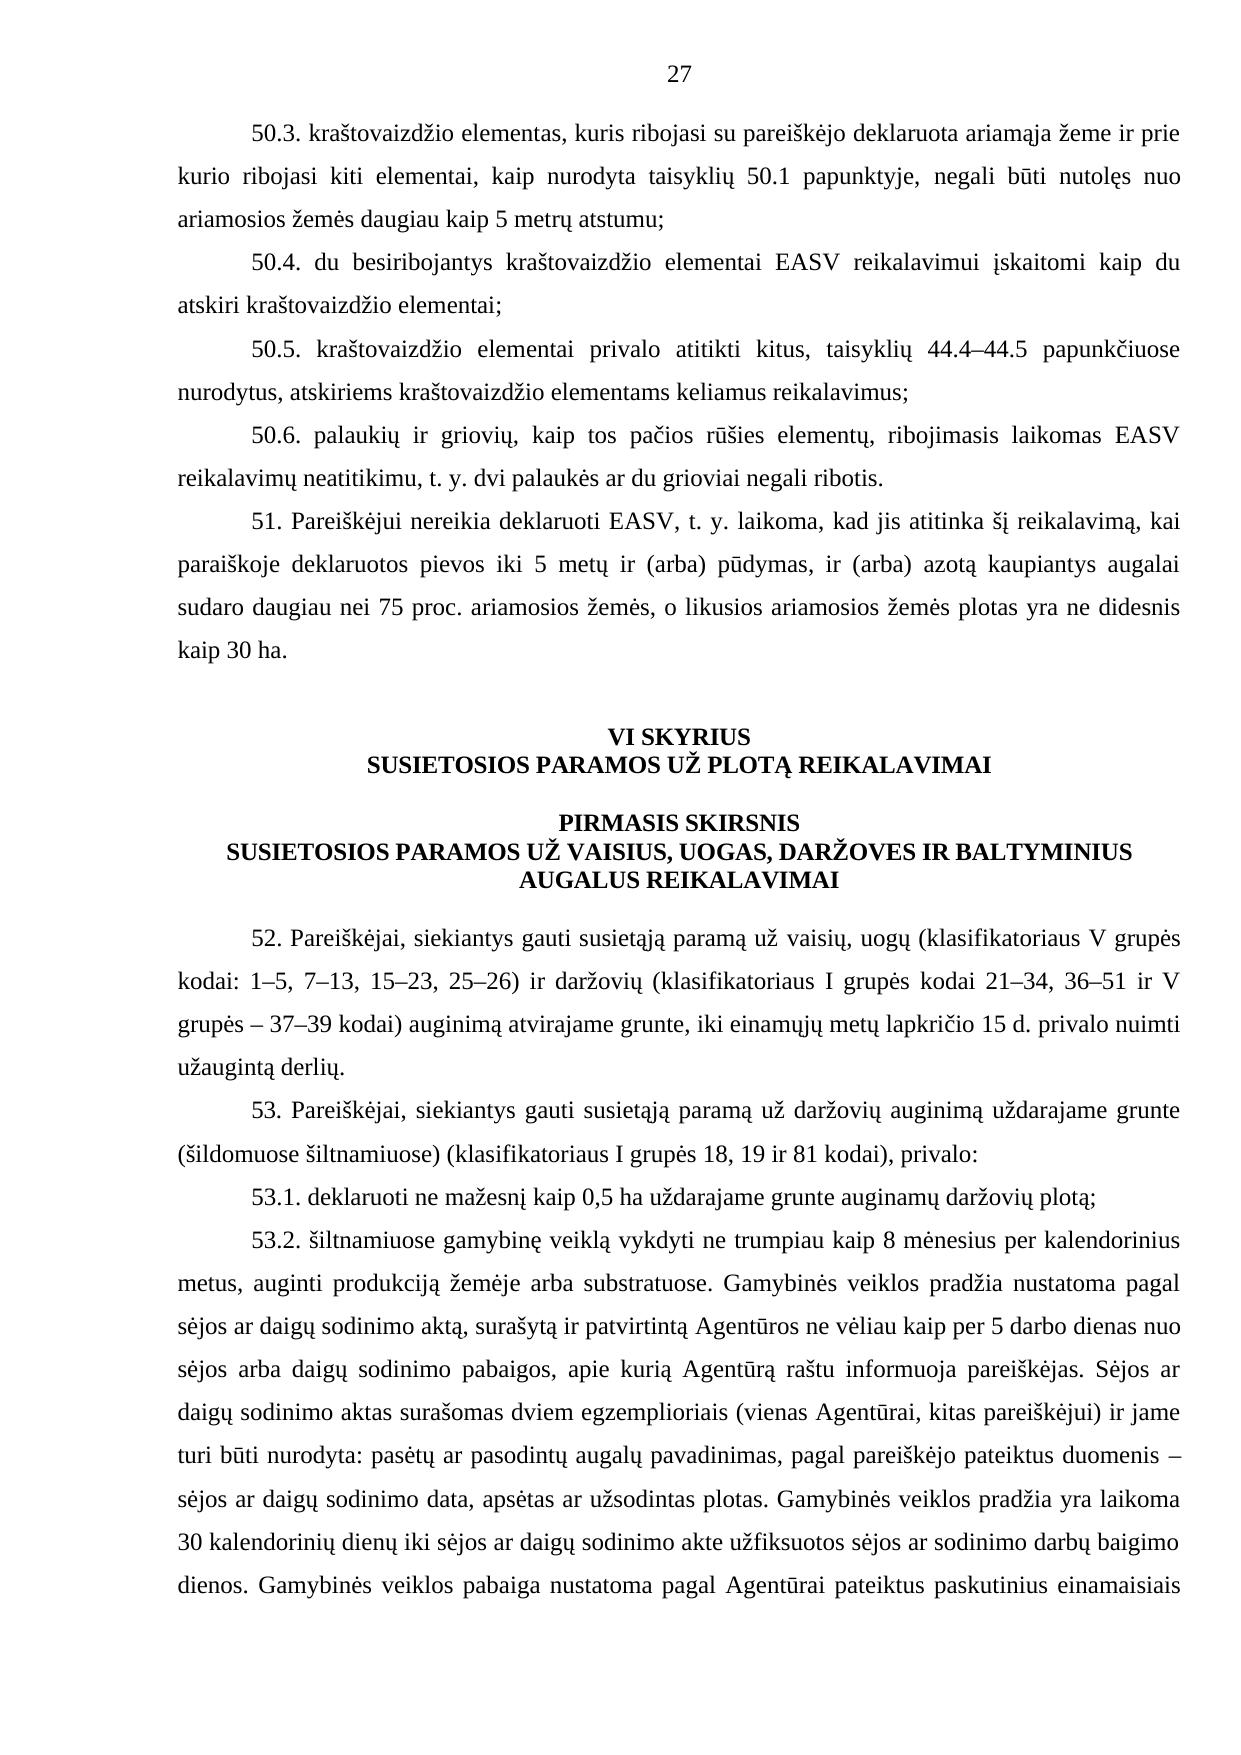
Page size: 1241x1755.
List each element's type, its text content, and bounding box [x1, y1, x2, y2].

text SUSIETOSIOS PARAMOS UŽ VAISIUS, UOGAS, DARŽOVES IR BALTYMINIUS AUGALUS REIKALAVIMAI [177, 837, 1181, 894]
text VI SKYRIUS [177, 722, 1181, 751]
text 53. Pareiškėjai, siekiantys gauti susietąją paramą už daržovių auginimą uždarajame grunte (šildomuose šiltnamiuose) (klasifikatoriaus I grupės 18, 19 ir 81 kodai), privalo: [177, 1096, 1181, 1167]
text PIRMASIS SKIRSNIS [177, 808, 1181, 837]
text 50.5. kraštovaizdžio elementai privalo atitikti kitus, taisyklių 44.4–44.5 papunkčiuose nurodytus, atskiriems kraštovaizdžio elementams keliamus reikalavimus; [177, 334, 1181, 406]
text 51. Pareiškėjui nereikia deklaruoti EASV, t. y. laikoma, kad jis atitinka šį reikalavimą, kai paraiškoje deklaruotos pievos iki 5 metų ir (arba) pūdymas, ir (arba) azotą kaupiantys augalai sudaro daugiau nei 75 proc. ariamosios žemės, o likusios ariamosios žemės plotas yra ne didesnis kaip 30 ha. [177, 506, 1181, 664]
text 50.4. du besiribojantys kraštovaizdžio elementai EASV reikalavimui įskaitomi kaip du atskiri kraštovaizdžio elementai; [177, 247, 1181, 319]
text 53.1. deklaruoti ne mažesnį kaip 0,5 ha uždarajame grunte auginamų daržovių plotą; [177, 1182, 1181, 1211]
text 52. Pareiškėjai, siekiantys gauti susietąją paramą už vaisių, uogų (klasifikatoriaus V grupės kodai: 1–5, 7–13, 15–23, 25–26) ir daržovių (klasifikatoriaus I grupės kodai 21–34, 36–51 ir V grupės – 37–39 kodai) auginimą atvirajame grunte, iki einamųjų metų lapkričio 15 d. privalo nuimti užaugintą derlių. [177, 923, 1181, 1081]
text 50.6. palaukių ir griovių, kaip tos pačios rūšies elementų, ribojimasis laikomas EASV reikalavimų neatitikimu, t. y. dvi palaukės ar du grioviai negali ribotis. [177, 420, 1181, 492]
text 53.2. šiltnamiuose gamybinę veiklą vykdyti ne trumpiau kaip 8 mėnesius per kalendorinius metus, auginti produkciją žemėje arba substratuose. Gamybinės veiklos pradžia nustatoma pagal sėjos ar daigų sodinimo aktą, surašytą ir patvirtintą Agentūros ne vėliau kaip per 5 darbo dienas nuo sėjos arba daigų sodinimo pabaigos, apie kurią Agentūrą raštu informuoja pareiškėjas. Sėjos ar daigų sodinimo aktas surašomas dviem egzemplioriais (vienas Agentūrai, kitas pareiškėjui) ir jame turi būti nurodyta: pasėtų ar pasodintų augalų pavadinimas, pagal pareiškėjo pateiktus duomenis – sėjos ar daigų sodinimo data, apsėtas ar užsodintas plotas. Gamybinės veiklos pradžia yra laikoma 30 kalendorinių dienų iki sėjos ar daigų sodinimo akte užfiksuotos sėjos ar sodinimo darbų baigimo dienos. Gamybinės veiklos pabaiga nustatoma pagal Agentūrai pateiktus paskutinius einamaisiais [177, 1225, 1181, 1599]
text SUSIETOSIOS PARAMOS UŽ PLOTĄ REIKALAVIMAI [177, 751, 1181, 779]
text 50.3. kraštovaizdžio elementas, kuris ribojasi su pareiškėjo deklaruota ariamąja žeme ir prie kurio ribojasi kiti elementai, kaip nurodyta taisyklių 50.1 papunktyje, negali būti nutolęs nuo ariamosios žemės daugiau kaip 5 metrų atstumu; [177, 118, 1181, 233]
